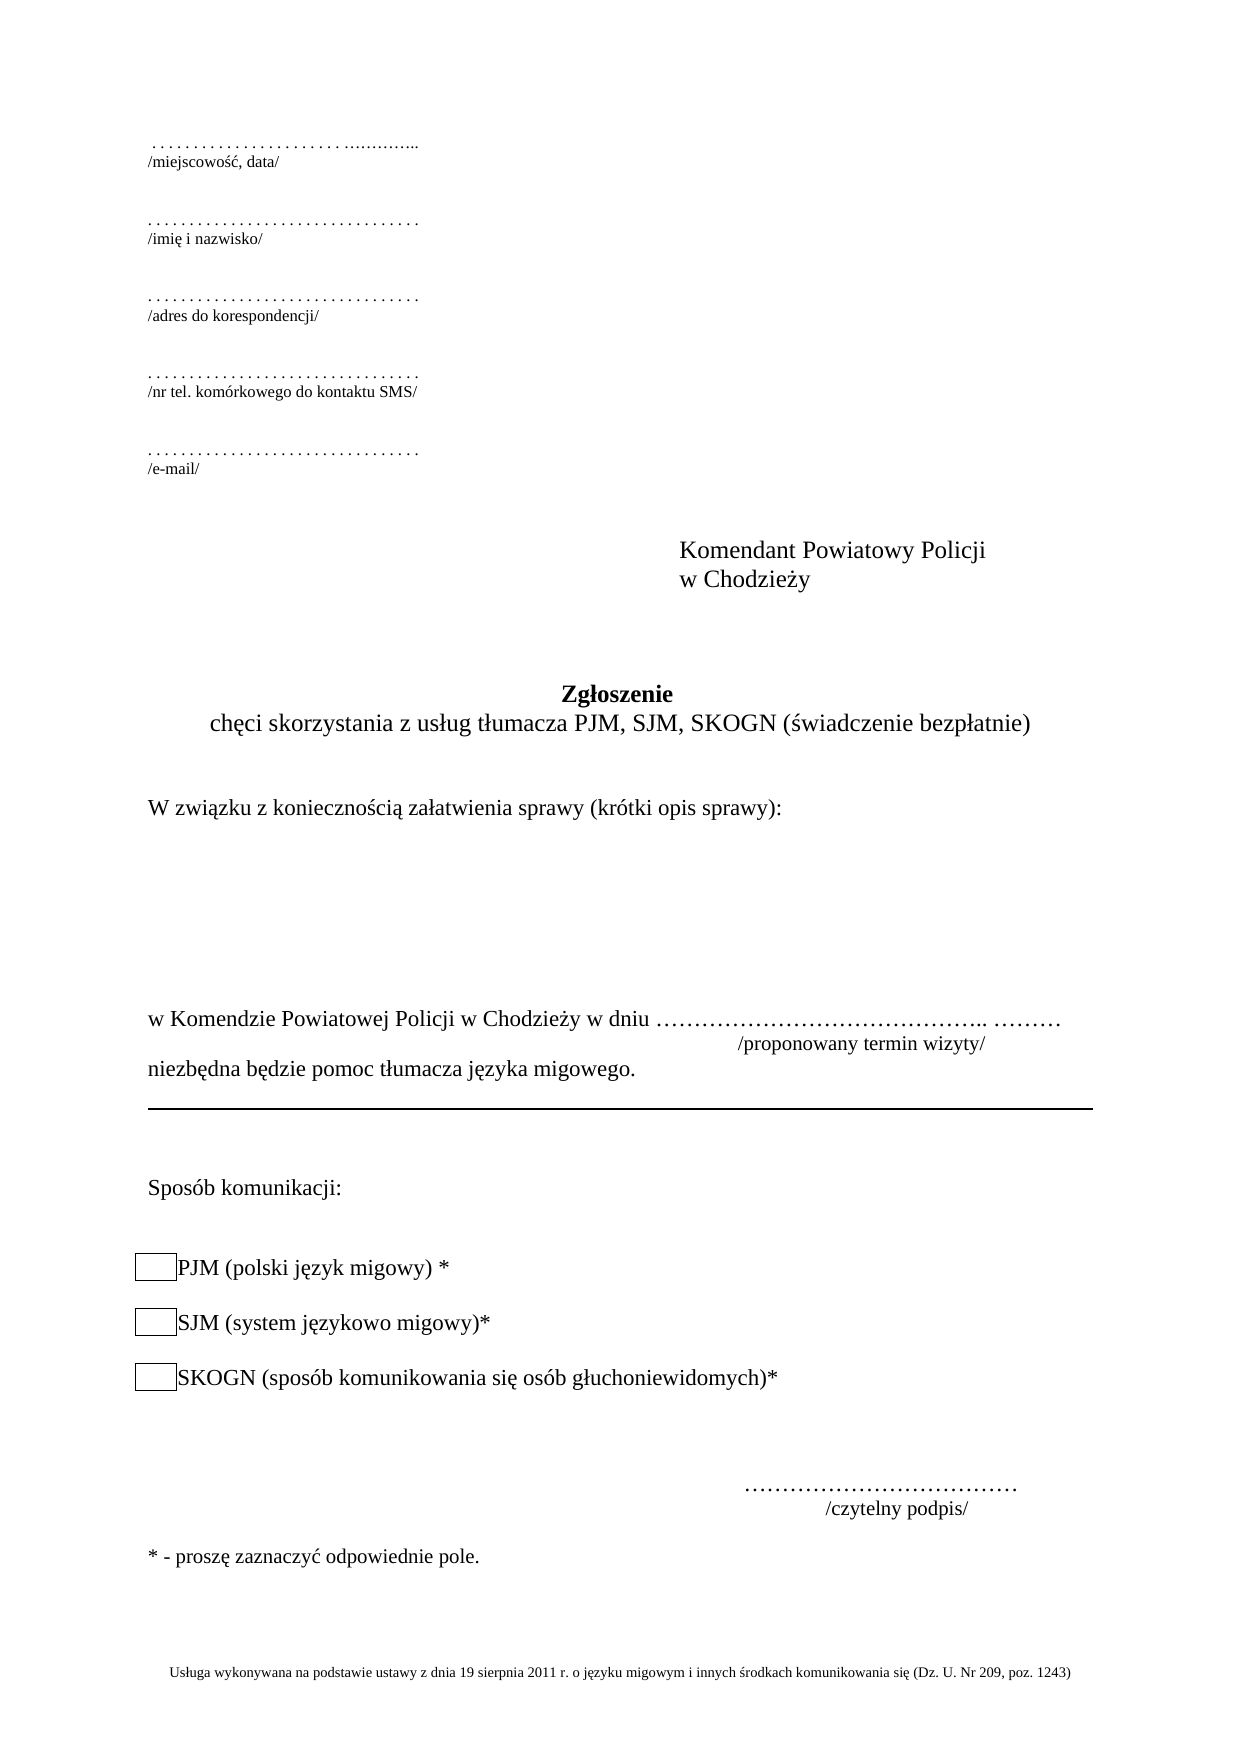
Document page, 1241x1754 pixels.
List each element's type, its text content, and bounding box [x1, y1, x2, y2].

table_header SKOGN (sposób komunikowania się osób głuchoniewidomych)* [177, 1363, 1103, 1390]
text . . . . . . . . . . . . . . . . . . . . . . . ………….. [148, 133, 1093, 152]
text w Komendzie Powiatowej Policji w Chodzieży w dniu …………………………………….. ……… /proponowany termin wizyty/ niezbędna będzie pomoc tłumacza języka migowego. [148, 1005, 1093, 1082]
text Sposób komunikacji: [148, 1134, 1093, 1240]
table_header [136, 1254, 176, 1280]
text . . . . . . . . . . . . . . . . . . . . . . . . . . . . . . . . . [148, 363, 1093, 382]
table_header [136, 1309, 176, 1335]
text * - proszę zaznaczyć odpowiednie pole. [148, 1544, 1093, 1568]
table_header SJM (system językowo migowy)* [177, 1308, 1103, 1335]
text . . . . . . . . . . . . . . . . . . . . . . . . . . . . . . . . . [148, 286, 1093, 305]
text . . . . . . . . . . . . . . . . . . . . . . . . . . . . . . . . . [148, 209, 1093, 229]
text chęci skorzystania z usług tłumacza PJM, SJM, SKOGN (świadczenie bezpłatnie) [148, 708, 1093, 737]
text /czytelny podpis/ [148, 1496, 1093, 1520]
table_header PJM (polski język migowy) * [177, 1253, 1103, 1280]
table_header [136, 1364, 176, 1390]
text /imię i nazwisko/ [148, 229, 1093, 248]
text W związku z koniecznością załatwienia sprawy (krótki opis sprawy): [148, 794, 1093, 821]
text . . . . . . . . . . . . . . . . . . . . . . . . . . . . . . . . . [148, 439, 1093, 459]
text /nr tel. komórkowego do kontaktu SMS/ [148, 382, 1093, 401]
text ……………………………… [148, 1470, 1093, 1496]
text Zgłoszenie [148, 679, 1093, 708]
text /e-mail/ [148, 459, 1093, 478]
text /adres do korespondencji/ [148, 305, 1093, 324]
text Komendant Powiatowy Policji w Chodzieży [679, 535, 1093, 593]
text /miejscowość, data/ [148, 152, 1093, 171]
